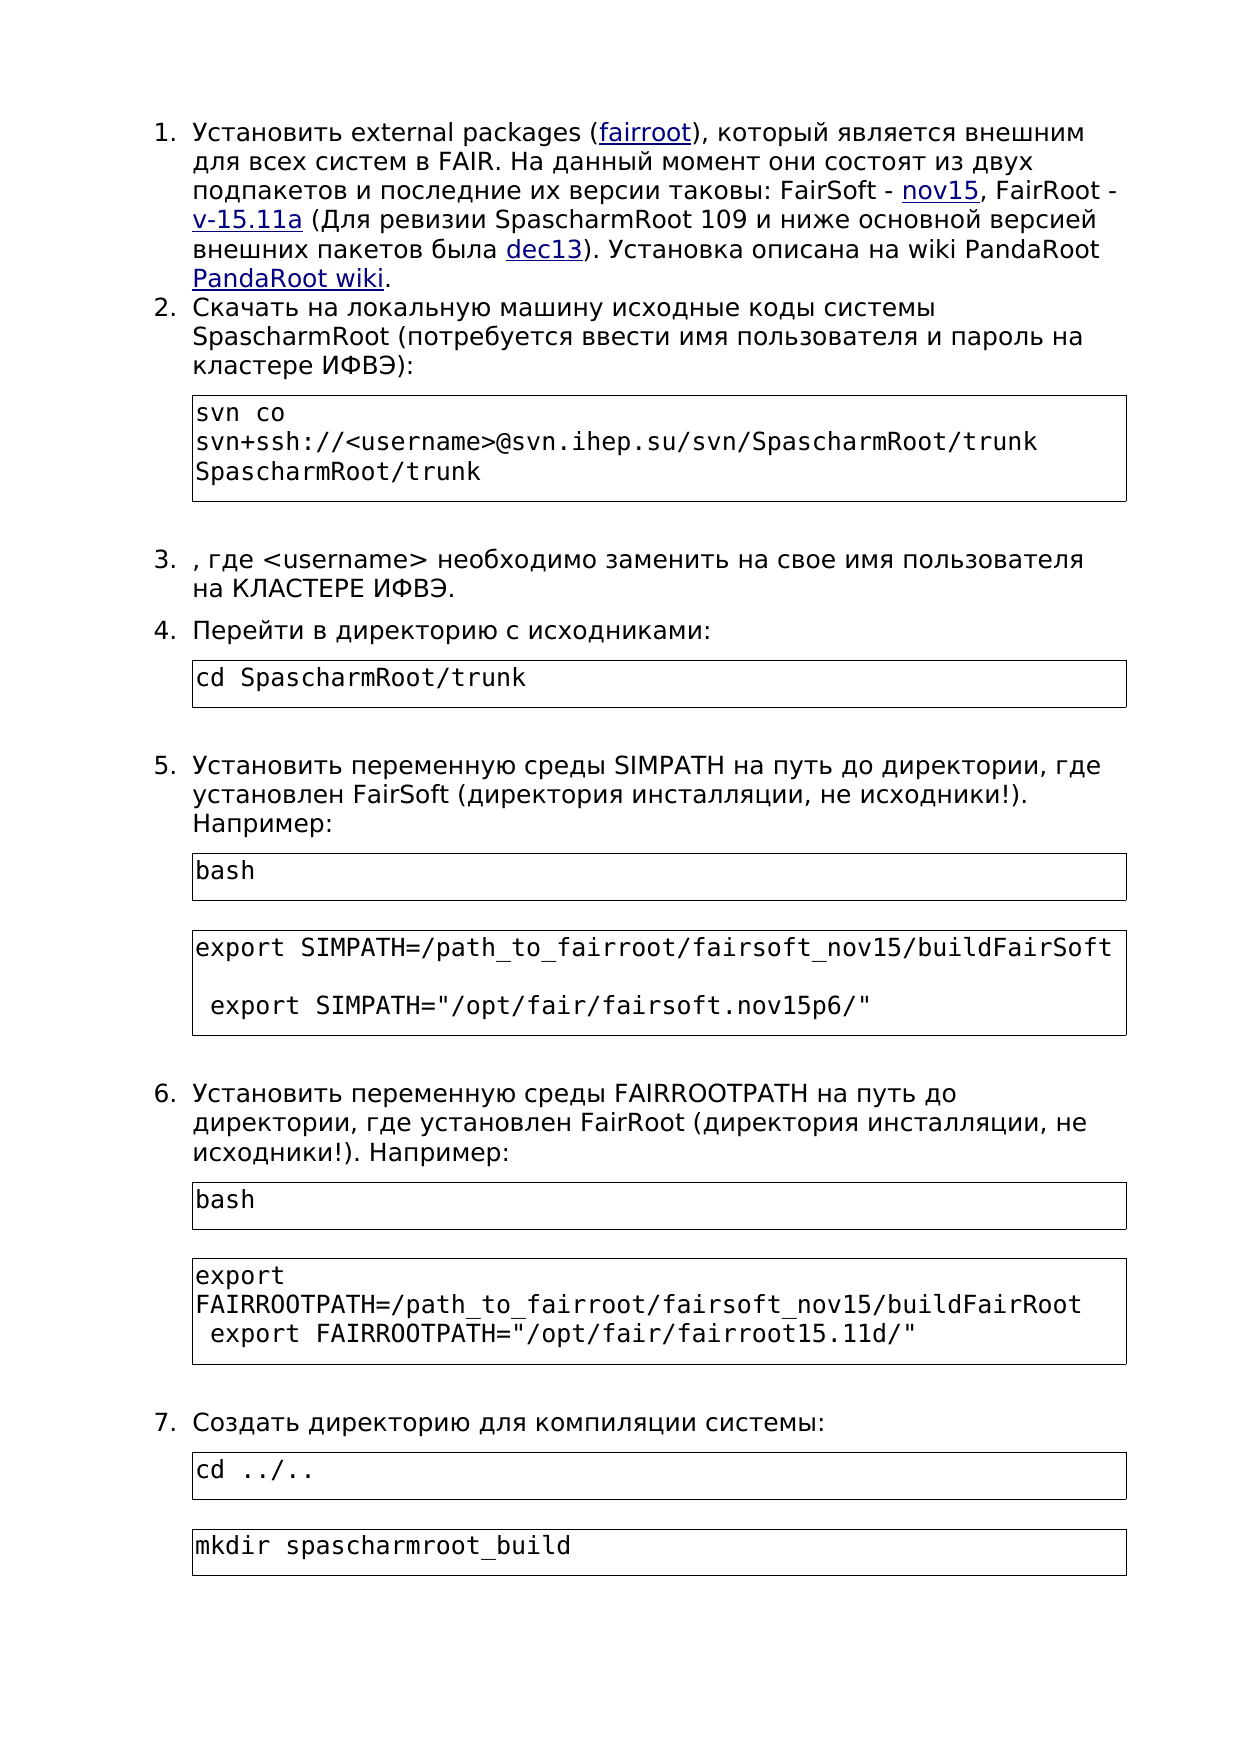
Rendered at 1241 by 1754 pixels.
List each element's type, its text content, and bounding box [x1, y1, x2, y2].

table_header cd SpascharmRoot/trunk [193, 661, 1126, 707]
table_header bash [193, 854, 1126, 900]
table_header svn co svn+ssh://<username>@svn.ihep.su/svn/SpascharmRoot/trunk SpascharmRoot/trunk [193, 396, 1126, 501]
table_header export FAIRROOTPATH=/path_to_fairroot/fairsoft_nov15/buildFairRoot export FAIRROOTPATH="/opt/fair/fairroot15.11d/" [193, 1259, 1126, 1363]
list Установить переменную среды SIMPATH на путь до директории, где установлен FairSoft (директория инсталляции, не исходники!). Например: [177, 751, 1122, 838]
list , где <username> необходимо заменить на свое имя пользователя на КЛАСТЕРЕ ИФВЭ. [177, 545, 1122, 603]
table_header mkdir spascharmroot_build [193, 1530, 1126, 1575]
list Перейти в директорию с исходниками: [177, 616, 1122, 645]
table_header bash [193, 1183, 1126, 1229]
list Установить external packages (fairroot), который является внешним для всех систем в FAIR. На данный момент они состоят из двух подпакетов и последние их версии таковы: FairSoft - nov15, FairRoot - v-15.11a (Для ревизии SpascharmRoot 109 и ниже основной версией внешних пакетов была dec13). Установка описана на wiki PandaRoot PandaRoot wiki. [177, 118, 1122, 293]
list Скачать на локальную машину исходные коды системы SpascharmRoot (потребуется ввести имя пользователя и пароль на кластере ИФВЭ): [177, 293, 1122, 381]
table_header cd ../.. [193, 1453, 1126, 1499]
list Создать директорию для компиляции системы: [177, 1408, 1122, 1437]
list Установить переменную среды FAIRROOTPATH на путь до директории, где установлен FairRoot (директория инсталляции, не исходники!). Например: [177, 1079, 1122, 1167]
table_header export SIMPATH=/path_to_fairroot/fairsoft_nov15/buildFairSoft export SIMPATH="/opt/fair/fairsoft.nov15p6/" [193, 931, 1126, 1035]
